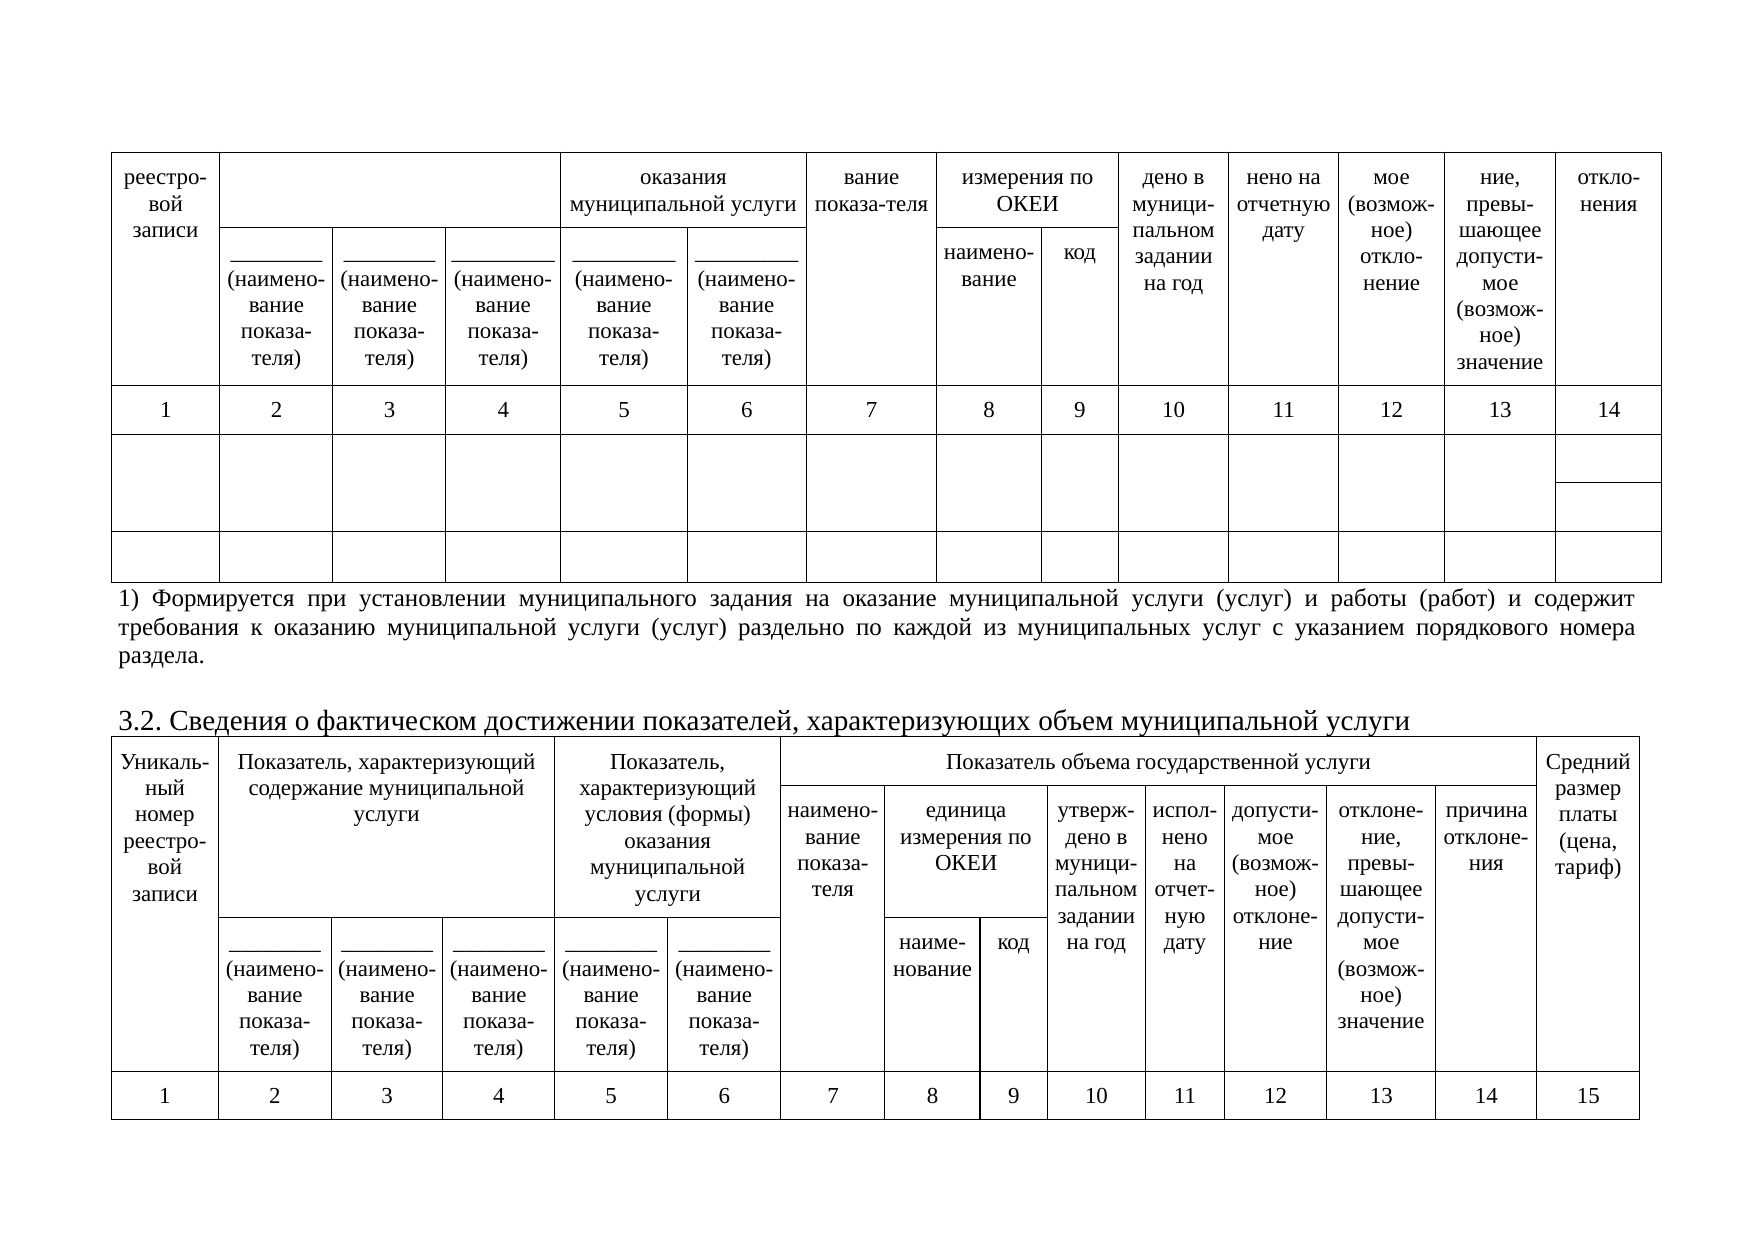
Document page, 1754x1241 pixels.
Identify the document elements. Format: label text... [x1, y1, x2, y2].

table_cell ________ (наимено-вание показа-теля) [333, 228, 445, 385]
table_cell [807, 435, 936, 531]
table_cell 10 [1119, 386, 1228, 433]
table_cell [333, 435, 445, 531]
table_cell 12 [1339, 386, 1444, 433]
table_cell ________ (наимено-вание показа-теля) [219, 918, 331, 1071]
table_cell [1445, 532, 1555, 582]
table_header Уникаль-ный номер реестро-вой записи [112, 737, 218, 1071]
table_header Средний размер платы (цена, тариф) [1537, 737, 1639, 1071]
table_cell [1339, 532, 1444, 582]
table_cell [333, 532, 445, 582]
table_cell 5 [561, 386, 687, 433]
table_cell допусти-мое (возмож-ное) отклоне-ние [1225, 786, 1326, 1071]
table_cell 3 [333, 386, 445, 433]
table_cell откло-нения [1556, 153, 1661, 385]
table_cell 2 [220, 386, 332, 433]
table_cell причина отклоне-ния [1436, 786, 1536, 1071]
table_cell ________ (наимено-вание показа-теля) [668, 918, 780, 1071]
table_header реестро-вой записи [112, 153, 219, 385]
table_cell ________ (наимено-вание показа-теля) [443, 918, 554, 1071]
table_cell код [981, 918, 1047, 1071]
table_cell ________ (наимено-вание показа-теля) [332, 918, 442, 1071]
table_cell [1119, 532, 1228, 582]
table_cell [1339, 435, 1444, 531]
table_cell 10 [1048, 1072, 1145, 1119]
table_cell [937, 435, 1041, 531]
table_cell [1445, 435, 1555, 531]
text 1) Формируется при установлении муниципального задания на оказание муниципальной услуги (услуг) и работы (работ) и содержит требования к оказанию муниципальной услуги (услуг) раздельно по каждой из муниципальных услуг с указанием порядкового номера раздела. [118, 583, 1636, 669]
table_cell ________ (наимено-вание показа-теля) [220, 228, 332, 385]
table_cell измерения по ОКЕИ [937, 153, 1118, 227]
table_cell наиме-нование [885, 918, 979, 1071]
table_cell 9 [1042, 386, 1118, 433]
table_cell [1556, 483, 1661, 531]
table_cell наимено-вание [937, 228, 1041, 385]
table_cell [1556, 532, 1661, 582]
table_cell _________ (наимено-вание показа-теля) [561, 228, 687, 385]
table_cell 9 [981, 1072, 1047, 1119]
table_cell 8 [885, 1072, 979, 1119]
table_cell ________ (наимено-вание показа-теля) [555, 918, 667, 1071]
table_cell [561, 435, 687, 531]
table_cell 7 [781, 1072, 884, 1119]
table_cell [112, 435, 219, 531]
table_cell [1119, 435, 1228, 531]
table_cell вание показа-теля [807, 153, 936, 385]
table_cell 1 [112, 386, 219, 433]
table_cell единица измерения по ОКЕИ [885, 786, 1047, 917]
table_cell наимено-вание показа-теля [781, 786, 884, 1071]
table_cell _________ (наимено-вание показа-теля) [446, 228, 560, 385]
table_cell [561, 532, 687, 582]
table_header Показатель, характеризующий содержание муниципальной услуги [219, 737, 554, 917]
table_cell [1556, 435, 1661, 482]
table_cell [1042, 435, 1118, 531]
table_cell 14 [1436, 1072, 1536, 1119]
table_header Показатель, характеризующий условия (формы) оказания муниципальной услуги [555, 737, 780, 917]
table_cell 2 [219, 1072, 331, 1119]
table_cell 4 [443, 1072, 554, 1119]
table_cell 1 [112, 1072, 218, 1119]
table_cell отклоне-ние, превы-шающее допусти-мое (возмож-ное) значение [1327, 786, 1435, 1071]
table_cell 8 [937, 386, 1041, 433]
table_cell [220, 435, 332, 531]
table_cell ние, превы-шающее допусти-мое (возмож-ное) значение [1445, 153, 1555, 385]
table_cell код [1042, 228, 1118, 385]
table_cell _________ (наимено-вание показа-теля) [688, 228, 806, 385]
table_cell [688, 532, 806, 582]
table_cell [688, 435, 806, 531]
table_cell [446, 532, 560, 582]
table_cell [446, 435, 560, 531]
table_cell [937, 532, 1041, 582]
table_cell [1229, 435, 1338, 531]
table_cell 6 [668, 1072, 780, 1119]
table_cell 4 [446, 386, 560, 433]
table_cell 6 [688, 386, 806, 433]
table_cell 12 [1225, 1072, 1326, 1119]
table_cell [1042, 532, 1118, 582]
text 3.2. Сведения о фактическом достижении показателей, характеризующих объем муниципальной услуги [118, 703, 1636, 736]
table_cell [112, 532, 219, 582]
table_cell 11 [1146, 1072, 1224, 1119]
table_cell 13 [1445, 386, 1555, 433]
table_cell [807, 532, 936, 582]
table_cell 13 [1327, 1072, 1435, 1119]
table_cell дено в муници-пальном задании на год [1119, 153, 1228, 385]
table_header Показатель объема государственной услуги [781, 737, 1536, 785]
table_cell [220, 532, 332, 582]
table_cell 5 [555, 1072, 667, 1119]
table_cell 11 [1229, 386, 1338, 433]
table_cell 7 [807, 386, 936, 433]
table_cell утверж-дено в муници-пальном задании на год [1048, 786, 1145, 1071]
table_cell мое (возмож-ное) откло-нение [1339, 153, 1444, 385]
table_cell нено на отчетную дату [1229, 153, 1338, 385]
table_cell испол-нено на отчет-ную дату [1146, 786, 1224, 1071]
table_header [220, 153, 560, 227]
table_cell 3 [332, 1072, 442, 1119]
table_cell 14 [1556, 386, 1661, 433]
table_header оказания муниципальной услуги [561, 153, 806, 227]
table_cell [1229, 532, 1338, 582]
table_cell 15 [1537, 1072, 1639, 1119]
